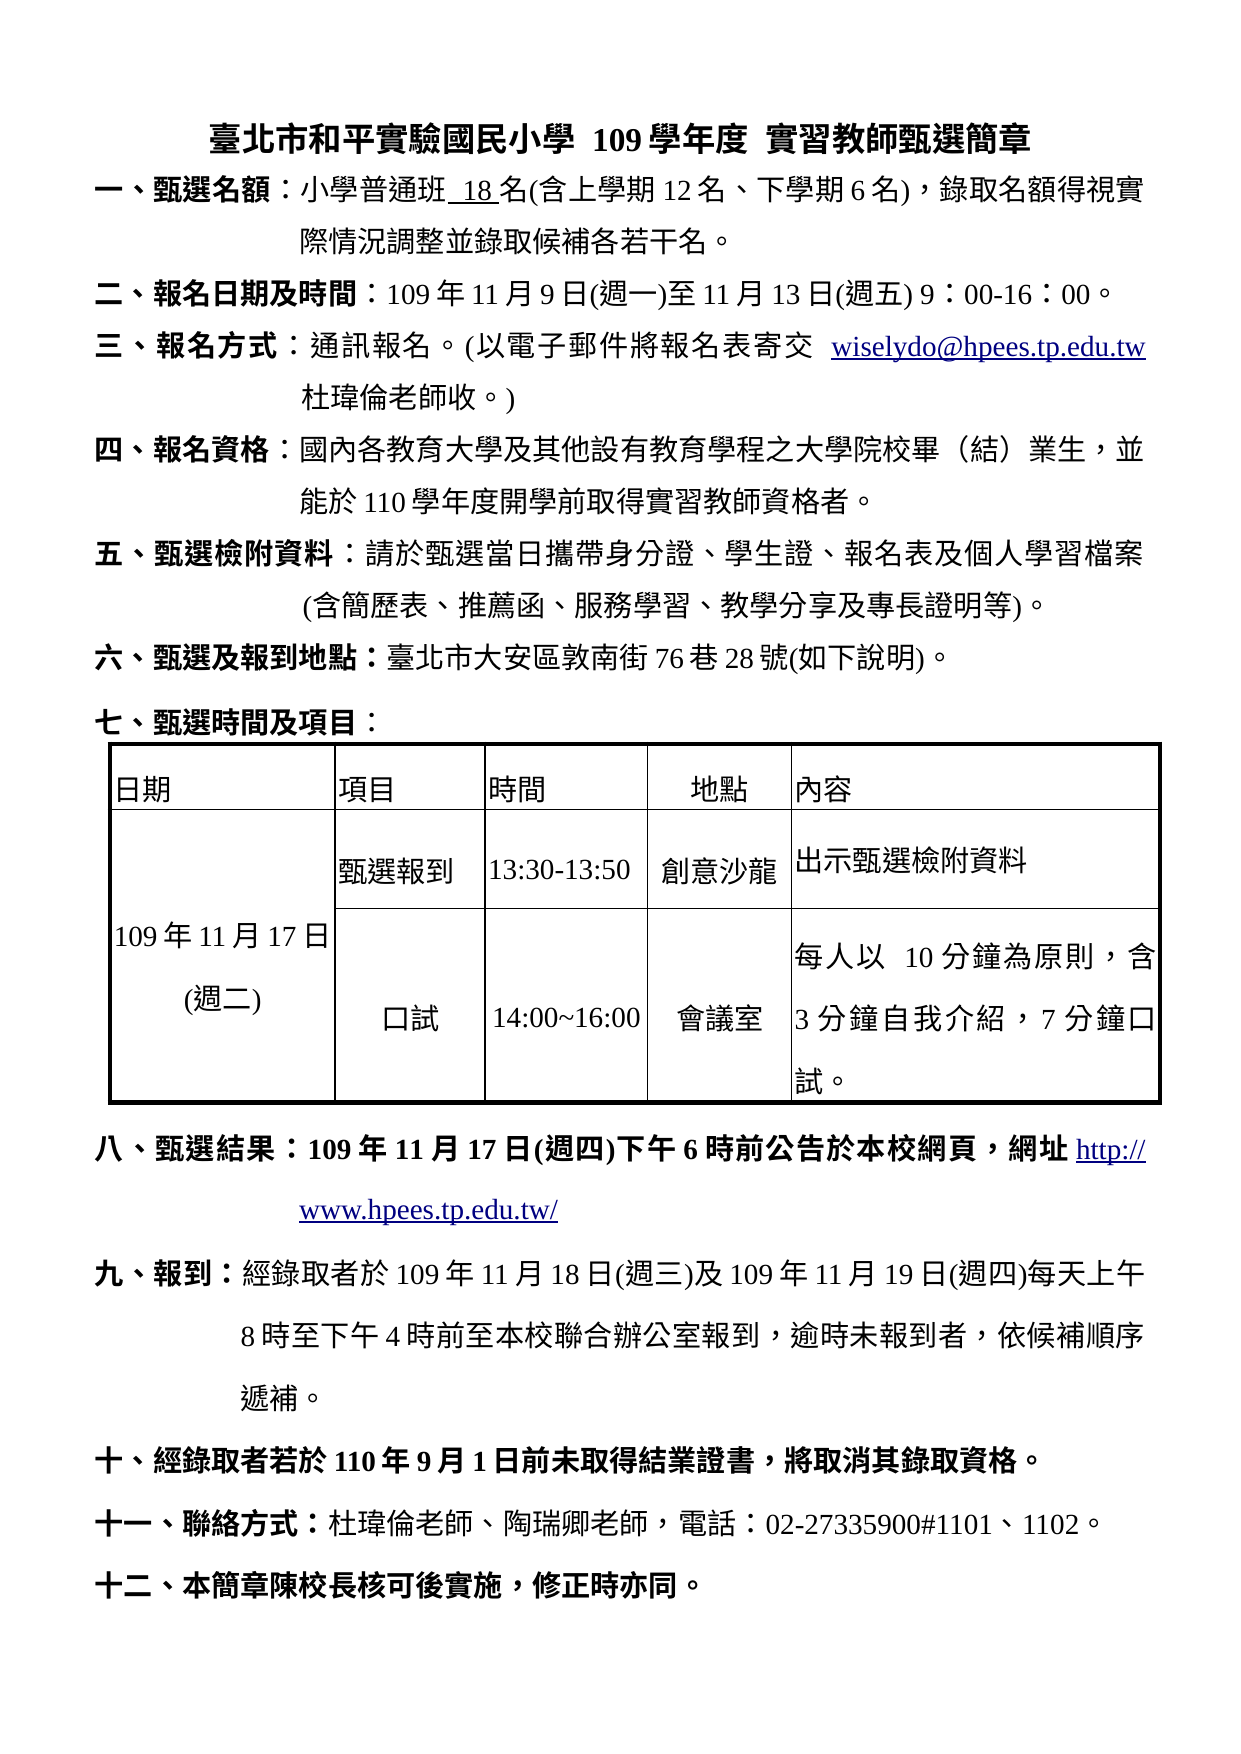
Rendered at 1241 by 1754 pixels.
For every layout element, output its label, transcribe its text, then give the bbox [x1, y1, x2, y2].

text 臺北市和平實驗國民小學 109學年度 實習教師甄選簡章 [94, 96, 1146, 158]
table_header 項目 [336, 746, 484, 809]
table_cell 14:00~16:00 [486, 909, 647, 1100]
table_cell 109年11月17日 (週二) [112, 810, 334, 1100]
table_header 地點 [648, 746, 791, 809]
text 二、報名日期及時間：109年11月9日(週一)至11月13日(週五) 9：00-16：00。 [94, 262, 1146, 314]
table_cell 13:30-13:50 [486, 810, 647, 908]
text 一、甄選名額：小學普通班 18 名(含上學期12名、下學期6名)，錄取名額得視實際情況調整並錄取候補各若干名。 [94, 158, 1146, 262]
table_header 時間 [486, 746, 647, 809]
table_cell 甄選報到 [336, 810, 484, 908]
text 六、甄選及報到地點：臺北市大安區敦南街76巷28號(如下說明)。 [94, 627, 1146, 679]
text 四、報名資格：國內各教育大學及其他設有教育學程之大學院校畢（結）業生，並能於110學年度開學前取得實習教師資格者。 [94, 419, 1146, 523]
table_cell 會議室 [648, 909, 791, 1100]
text 三、報名方式：通訊報名。(以電子郵件將報名表寄交 wiselydo@hpees.tp.edu.tw 杜瑋倫老師收。) [94, 314, 1146, 419]
text 十二、本簡章陳校長核可後實施，修正時亦同。 [94, 1542, 1146, 1605]
text 七、甄選時間及項目： [94, 679, 1146, 742]
text 八、甄選結果：109年11月17日(週四)下午6時前公告於本校網頁，網址http://www.hpees.tp.edu.tw/ [94, 1105, 1146, 1230]
table_cell 口試 [336, 909, 484, 1100]
text 九、報到：經錄取者於109年11月18日(週三)及109年11月19日(週四)每天上午8時至下午4時前至本校聯合辦公室報到，逾時未報到者，依候補順序遞補。 [94, 1230, 1146, 1417]
text 十、經錄取者若於110年9月1日前未取得結業證書，將取消其錄取資格。 [94, 1417, 1146, 1480]
text 五、甄選檢附資料：請於甄選當日攜帶身分證、學生證、報名表及個人學習檔案(含簡歷表、推薦函、服務學習、教學分享及專長證明等)。 [94, 523, 1146, 627]
table_header 日期 [112, 746, 334, 809]
text 十一、聯絡方式：杜瑋倫老師、陶瑞卿老師，電話：02-27335900#1101、1102。 [94, 1480, 1146, 1542]
table_header 內容 [792, 746, 1158, 809]
table_cell 創意沙龍 [648, 810, 791, 908]
table_cell 出示甄選檢附資料 [792, 810, 1158, 908]
table_cell 每人以 10分鐘為原則，含 3分鐘自我介紹，7分鐘口試。 [792, 909, 1158, 1100]
